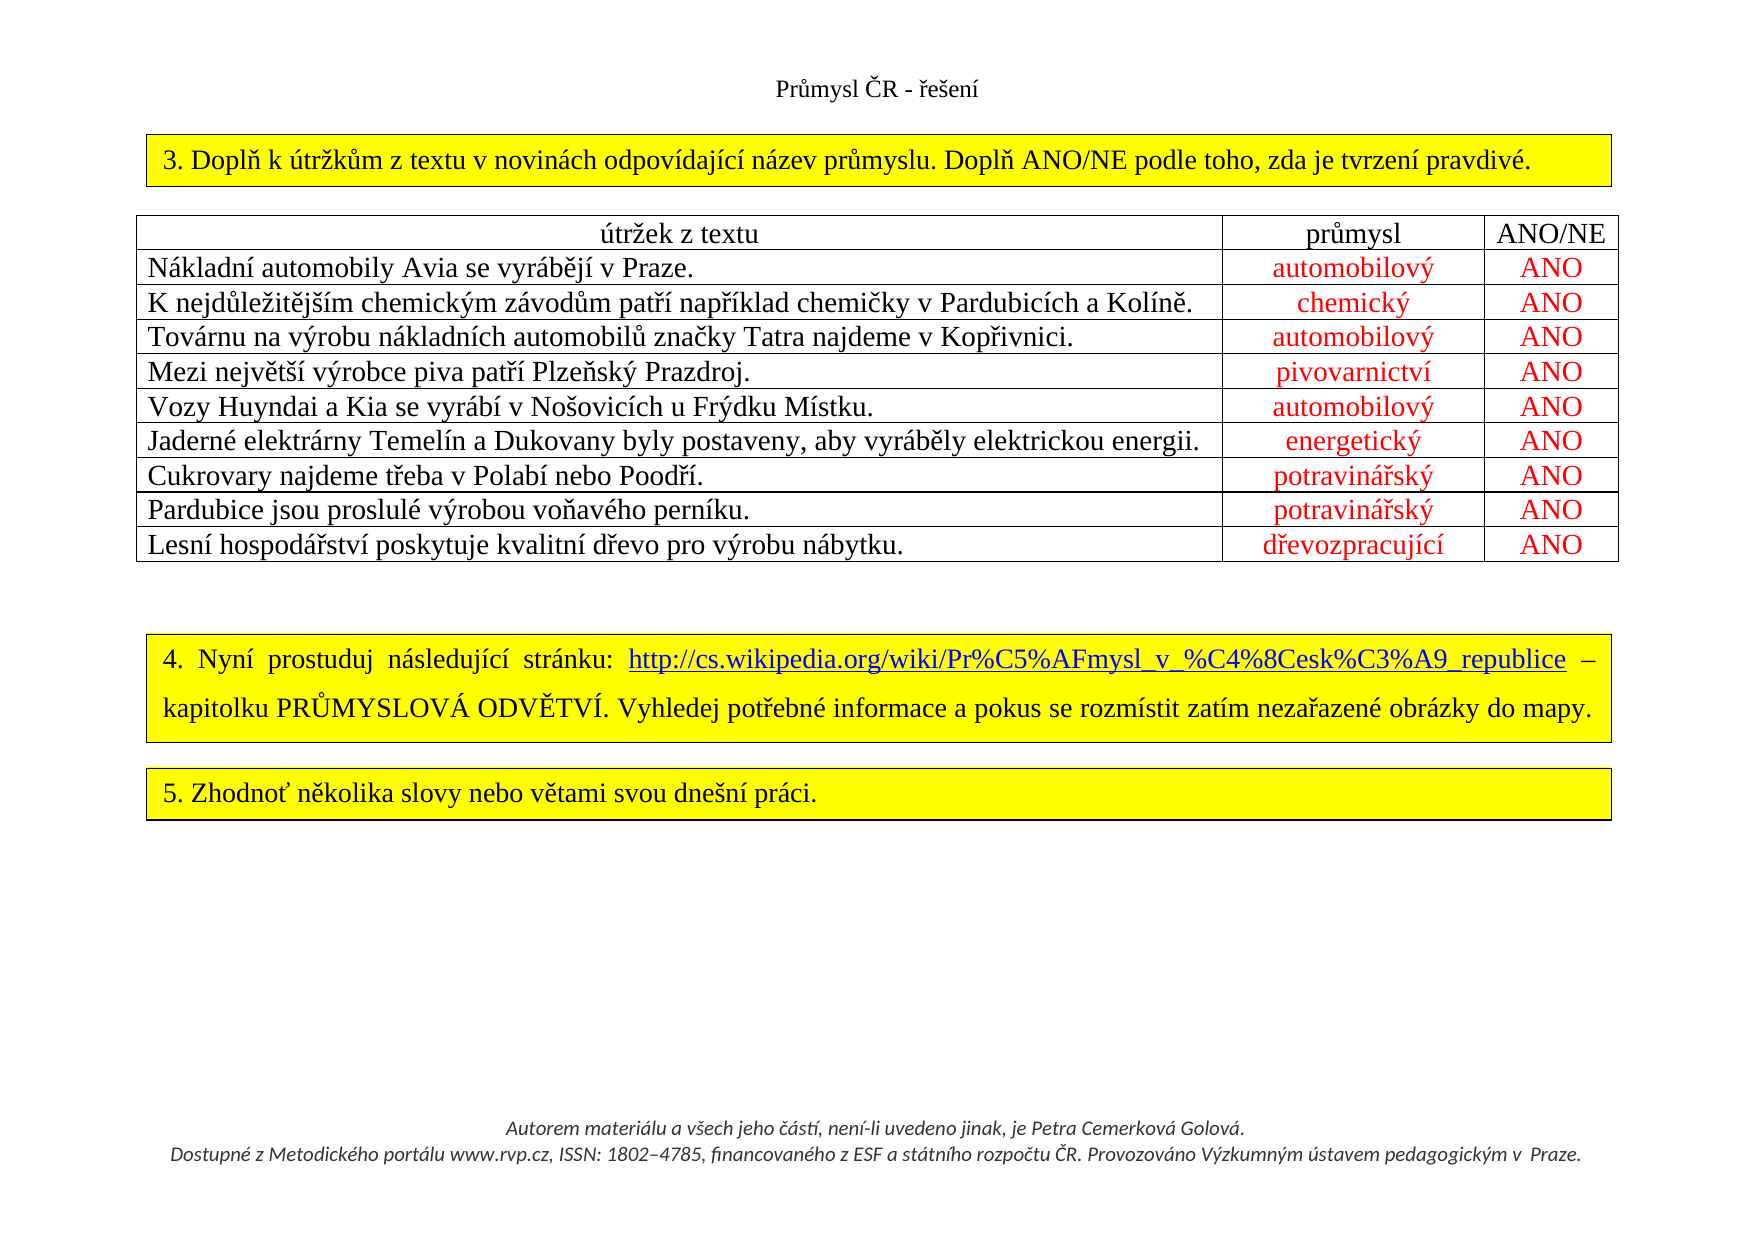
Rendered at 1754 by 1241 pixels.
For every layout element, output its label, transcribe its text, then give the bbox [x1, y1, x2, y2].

table_cell ANO [1485, 354, 1618, 388]
table_cell pivovarnictví [1223, 354, 1484, 388]
table_cell Pardubice jsou proslulé výrobou voňavého perníku. [137, 493, 1222, 526]
table_cell Lesní hospodářství poskytuje kvalitní dřevo pro výrobu nábytku. [137, 527, 1222, 561]
table_cell energetický [1223, 423, 1484, 457]
table_cell automobilový [1223, 250, 1484, 284]
table_header průmysl [1223, 216, 1484, 249]
table_cell Mezi největší výrobce piva patří Plzeňský Prazdroj. [137, 354, 1222, 388]
table_cell Vozy Huyndai a Kia se vyrábí v Nošovicích u Frýdku Místku. [137, 389, 1222, 422]
table_cell ANO [1485, 389, 1618, 422]
text 5. Zhodnoť několika slovy nebo větami svou dnešní práci. [163, 776, 1595, 809]
table_cell Nákladní automobily Avia se vyrábějí v Praze. [137, 250, 1222, 284]
table_cell ANO [1485, 527, 1618, 561]
table_header útržek z textu [137, 216, 1222, 249]
table_header ANO/NE [1485, 216, 1618, 249]
table_cell ANO [1485, 493, 1618, 526]
table_cell ANO [1485, 250, 1618, 284]
table_cell potravinářský [1223, 493, 1484, 526]
table_cell K nejdůležitějším chemickým závodům patří například chemičky v Pardubicích a Kolíně. [137, 285, 1222, 318]
table_cell Továrnu na výrobu nákladních automobilů značky Tatra najdeme v Kopřivnici. [137, 320, 1222, 353]
text 4. Nyní prostuduj následující stránku: http://cs.wikipedia.org/wiki/Pr%C5%AFmysl_v_%C4%8Cesk%C3%A9_republice – kapitolku PRŮMYSLOVÁ ODVĚTVÍ. Vyhledej potřebné informace a pokus se rozmístit zatím nezařazené obrázky do mapy. na předchozí stránce. [163, 642, 1595, 734]
table_cell automobilový [1223, 389, 1484, 422]
table_cell ANO [1485, 458, 1618, 491]
table_cell ANO [1485, 285, 1618, 318]
table_cell chemický [1223, 285, 1484, 318]
table_cell Cukrovary najdeme třeba v Polabí nebo Poodří. [137, 458, 1222, 491]
table_cell potravinářský [1223, 458, 1484, 491]
table_cell Jaderné elektrárny Temelín a Dukovany byly postaveny, aby vyráběly elektrickou energii. [137, 423, 1222, 457]
table_cell ANO [1485, 423, 1618, 457]
table_cell ANO [1485, 320, 1618, 353]
table_cell automobilový [1223, 320, 1484, 353]
text 3. Doplň k útržkům z textu v novinách odpovídající název průmyslu. Doplň ANO/NE podle toho, zda je tvrzení pravdivé. [163, 143, 1595, 175]
table_cell dřevozpracující [1223, 527, 1484, 561]
